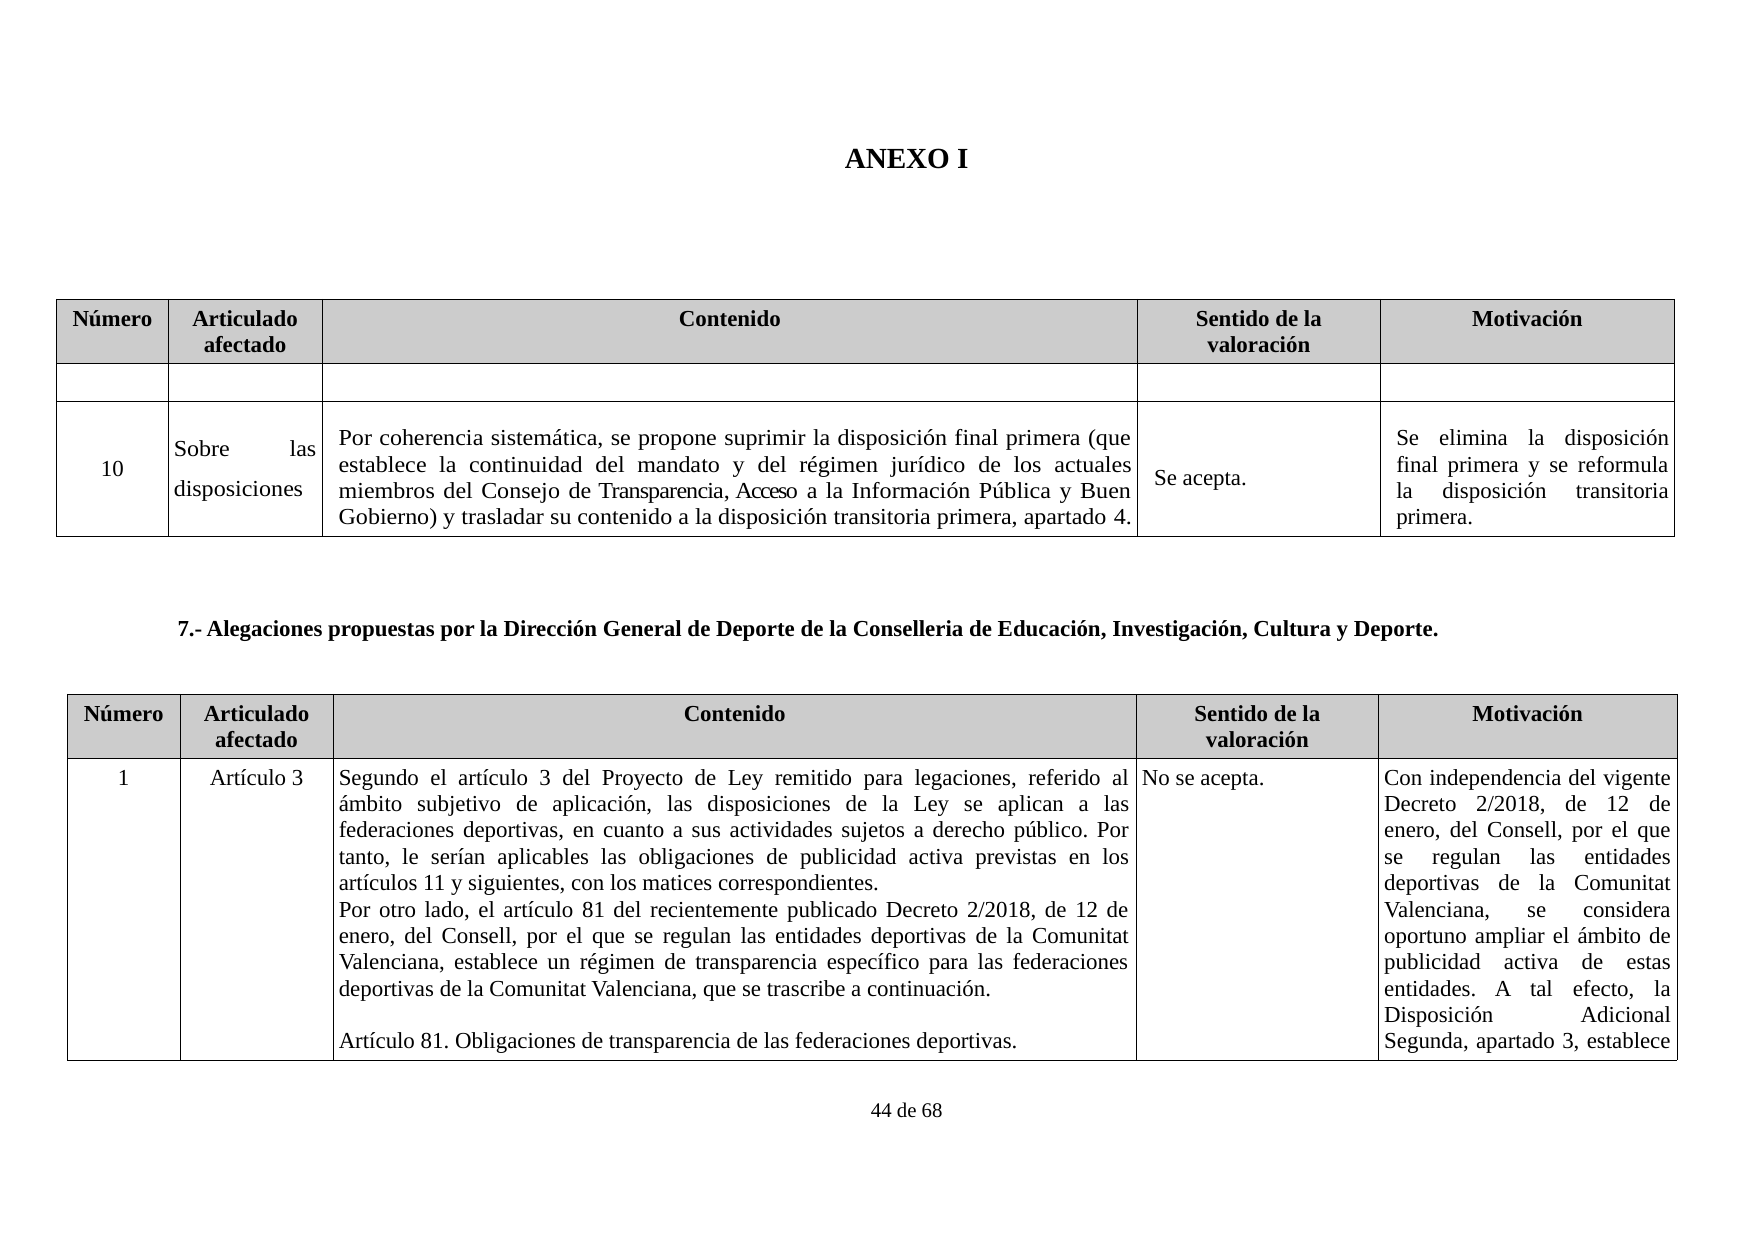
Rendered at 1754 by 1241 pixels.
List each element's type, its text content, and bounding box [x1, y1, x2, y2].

table_cell No se acepta. [1137, 759, 1378, 1059]
table_header Número [57, 300, 168, 363]
table_cell Con independencia del vigente Decreto 2/2018, de 12 de enero, del Consell, por el que se regulan las entidades deportivas de la Comunitat Valenciana, se considera oportuno ampliar el ámbito de publicidad activa de estas entidades. A tal efecto, la Disposición Adicional Segunda, apartado 3, establece [1379, 759, 1677, 1059]
table_cell Se elimina la disposición final primera y se reformula la disposición transitoria primera. [1381, 402, 1674, 536]
table_header Número [68, 695, 180, 758]
table_header Articulado afectado [169, 300, 322, 363]
table_cell [1138, 364, 1380, 401]
table_header Contenido [323, 300, 1137, 363]
table_cell Sobre las disposiciones [169, 402, 322, 536]
table_header Motivación [1381, 300, 1674, 363]
table_cell 10 [57, 402, 168, 536]
table_header Contenido [334, 695, 1136, 758]
table_cell [57, 364, 168, 401]
table_header Motivación [1379, 695, 1677, 758]
table_cell [1381, 364, 1674, 401]
table_header Sentido de la valoración [1138, 300, 1380, 363]
table_cell [169, 364, 322, 401]
table_cell Segundo el artículo 3 del Proyecto de Ley remitido para legaciones, referido al ámbito subjetivo de aplicación, las disposiciones de la Ley se aplican a las federaciones deportivas, en cuanto a sus actividades sujetos a derecho público. Por tanto, le serían aplicables las obligaciones de publicidad activa previstas en los artículos 11 y siguientes, con los matices correspondientes. Por otro lado, el artículo 81 del recientemente publicado Decreto 2/2018, de 12 de enero, del Consell, por el que se regulan las entidades deportivas de la Comunitat Valenciana, establece un régimen de transparencia específico para las federaciones deportivas de la Comunitat Valenciana, que se trascribe a continuación. Artículo 81. Obligaciones de transparencia de las federaciones deportivas. [334, 759, 1136, 1059]
table_header Articulado afectado [181, 695, 333, 758]
table_cell Se acepta. [1138, 402, 1380, 536]
text 7.- Alegaciones propuestas por la Dirección General de Deporte de la Conselleria de Educación, Investigación, Cultura y Deporte. [177, 615, 1636, 641]
table_cell [323, 364, 1137, 401]
table_header Sentido de la valoración [1137, 695, 1378, 758]
table_cell 1 [68, 759, 180, 1059]
table_cell Por coherencia sistemática, se propone suprimir la disposición final primera (que establece la continuidad del mandato y del régimen jurídico de los actuales miembros del Consejo de Transparencia, Acceso a la Información Pública y Buen Gobierno) y trasladar su contenido a la disposición transitoria primera, apartado 4. [323, 402, 1137, 536]
table_cell Artículo 3 [181, 759, 333, 1059]
